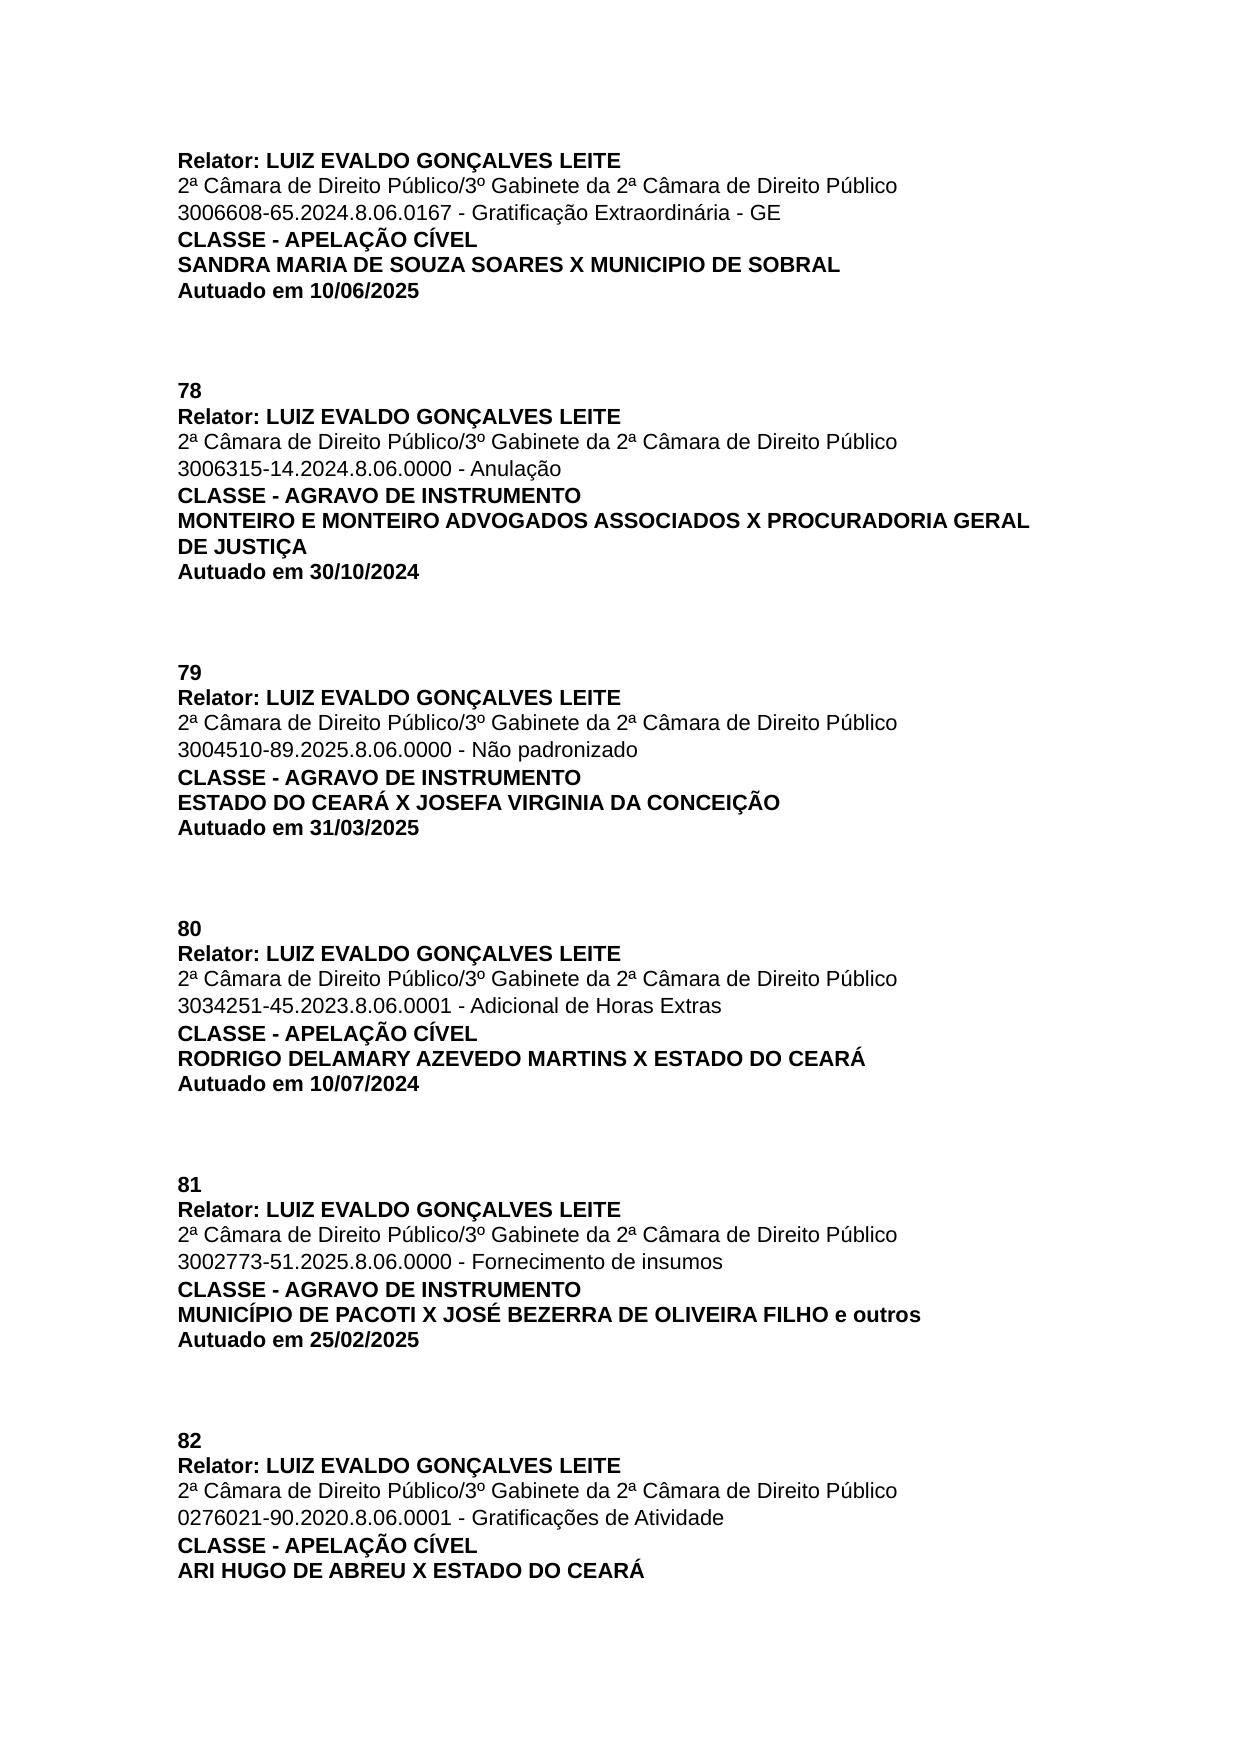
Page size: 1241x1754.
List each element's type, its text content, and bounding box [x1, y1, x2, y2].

text CLASSE - APELAÇÃO CÍVEL RODRIGO DELAMARY AZEVEDO MARTINS X ESTADO DO CEARÁ [177, 1021, 1063, 1071]
text 2ª Câmara de Direito Público/3º Gabinete da 2ª Câmara de Direito Público [177, 429, 1063, 454]
text CLASSE - APELAÇÃO CÍVEL SANDRA MARIA DE SOUZA SOARES X MUNICIPIO DE SOBRAL [177, 227, 1063, 278]
text Autuado em 30/10/2024 [177, 559, 1063, 584]
subtitle 3034251-45.2023.8.06.0001 - Adicional de Horas Extras [177, 993, 1063, 1018]
text 80 [177, 916, 1063, 941]
text 79 [177, 660, 1063, 685]
text CLASSE - APELAÇÃO CÍVEL ARI HUGO DE ABREU X ESTADO DO CEARÁ [177, 1533, 1063, 1583]
text 2ª Câmara de Direito Público/3º Gabinete da 2ª Câmara de Direito Público [177, 1478, 1063, 1503]
text Relator: LUIZ EVALDO GONÇALVES LEITE [177, 404, 1063, 429]
text 2ª Câmara de Direito Público/3º Gabinete da 2ª Câmara de Direito Público [177, 1222, 1063, 1247]
text Relator: LUIZ EVALDO GONÇALVES LEITE [177, 148, 1063, 173]
text 2ª Câmara de Direito Público/3º Gabinete da 2ª Câmara de Direito Público [177, 173, 1063, 198]
subtitle 3006315-14.2024.8.06.0000 - Anulação [177, 456, 1063, 481]
text Autuado em 10/06/2025 [177, 278, 1063, 303]
text 78 [177, 378, 1063, 404]
text Relator: LUIZ EVALDO GONÇALVES LEITE [177, 941, 1063, 966]
text Autuado em 31/03/2025 [177, 815, 1063, 840]
text 81 [177, 1172, 1063, 1197]
text CLASSE - AGRAVO DE INSTRUMENTO ESTADO DO CEARÁ X JOSEFA VIRGINIA DA CONCEIÇÃO [177, 764, 1063, 815]
text CLASSE - AGRAVO DE INSTRUMENTO MUNICÍPIO DE PACOTI X JOSÉ BEZERRA DE OLIVEIRA FILHO e outros [177, 1277, 1063, 1327]
text 82 [177, 1428, 1063, 1453]
text Autuado em 10/07/2024 [177, 1071, 1063, 1096]
subtitle 3006608-65.2024.8.06.0167 - Gratificação Extraordinária - GE [177, 199, 1063, 225]
text Autuado em 25/02/2025 [177, 1327, 1063, 1352]
text 2ª Câmara de Direito Público/3º Gabinete da 2ª Câmara de Direito Público [177, 966, 1063, 991]
text Relator: LUIZ EVALDO GONÇALVES LEITE [177, 1453, 1063, 1478]
text Relator: LUIZ EVALDO GONÇALVES LEITE [177, 685, 1063, 710]
text 2ª Câmara de Direito Público/3º Gabinete da 2ª Câmara de Direito Público [177, 710, 1063, 735]
subtitle 3002773-51.2025.8.06.0000 - Fornecimento de insumos [177, 1249, 1063, 1274]
subtitle 0276021-90.2020.8.06.0001 - Gratificações de Atividade [177, 1505, 1063, 1530]
text Relator: LUIZ EVALDO GONÇALVES LEITE [177, 1197, 1063, 1222]
text CLASSE - AGRAVO DE INSTRUMENTO MONTEIRO E MONTEIRO ADVOGADOS ASSOCIADOS X PROCURADORIA GERAL DE JUSTIÇA [177, 483, 1063, 559]
subtitle 3004510-89.2025.8.06.0000 - Não padronizado [177, 737, 1063, 762]
